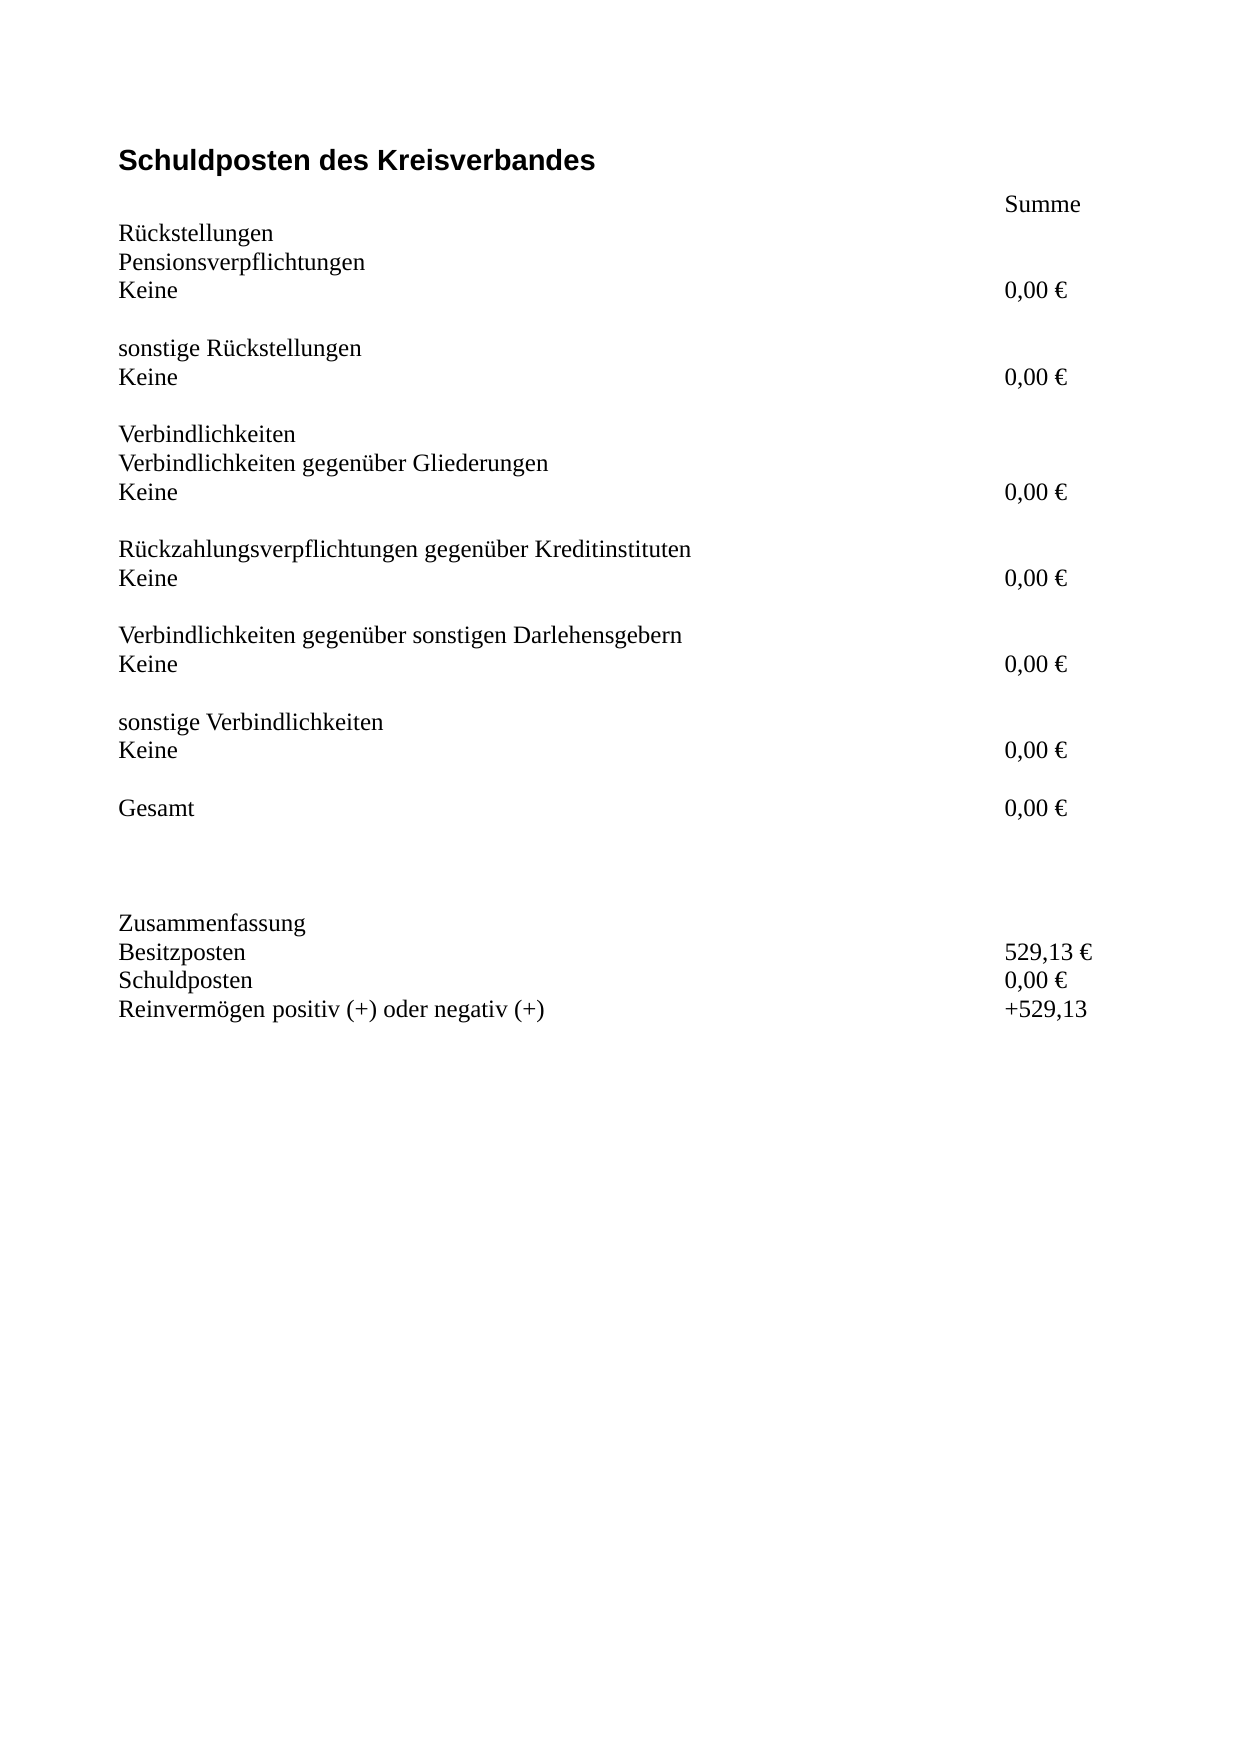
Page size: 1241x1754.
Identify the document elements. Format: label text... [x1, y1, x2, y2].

text Reinvermögen positiv (+) oder negativ (+) +529,13 [118, 994, 1122, 1023]
text Besitzposten 529,13 € [118, 937, 1122, 965]
text Verbindlichkeiten gegenüber Gliederungen [118, 448, 1122, 477]
text Keine 0,00 € [118, 735, 1122, 764]
subtitle Schuldposten des Kreisverbandes [118, 143, 1122, 177]
text Keine 0,00 € [118, 275, 1122, 304]
text Keine 0,00 € [118, 362, 1122, 390]
text sonstige Verbindlichkeiten [118, 707, 1122, 735]
text Rückzahlungsverpflichtungen gegenüber Kreditinstituten [118, 534, 1122, 563]
text Verbindlichkeiten [118, 419, 1122, 448]
text Pensionsverpflichtungen [118, 247, 1122, 275]
text Schuldposten 0,00 € [118, 965, 1122, 994]
text Verbindlichkeiten gegenüber sonstigen Darlehensgebern [118, 620, 1122, 649]
text Rückstellungen [118, 218, 1122, 247]
text Keine 0,00 € [118, 563, 1122, 592]
text Gesamt 0,00 € [118, 793, 1122, 822]
text Zusammenfassung [118, 908, 1122, 937]
text Summe [118, 189, 1122, 218]
text Keine 0,00 € [118, 477, 1122, 505]
text Keine 0,00 € [118, 649, 1122, 678]
text sonstige Rückstellungen [118, 333, 1122, 362]
